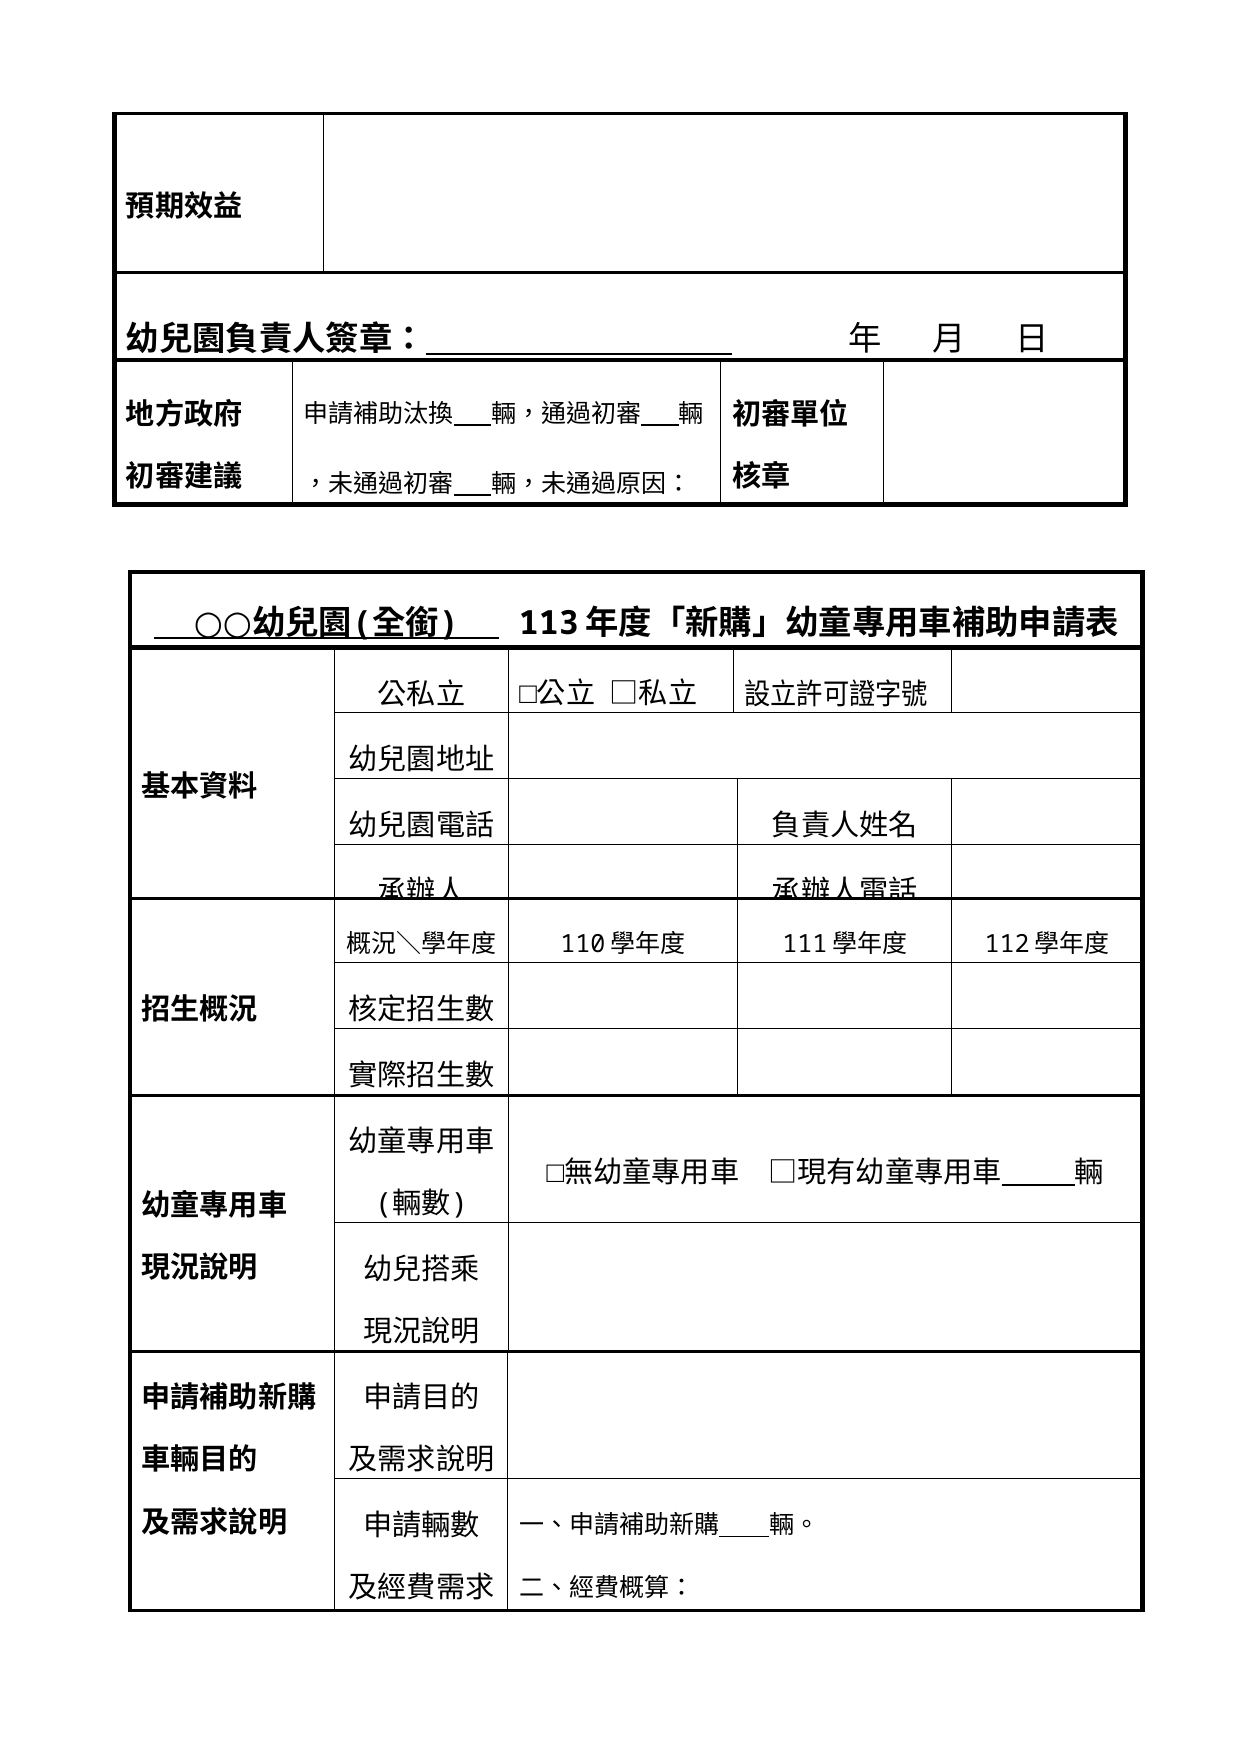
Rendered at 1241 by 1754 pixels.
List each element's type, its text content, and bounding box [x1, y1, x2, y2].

table_cell 幼兒搭乘 現況說明 [335, 1223, 508, 1350]
table_cell 承辦人 [335, 845, 508, 897]
table_cell 概況＼學年度 [335, 900, 508, 962]
table_cell 負責人姓名 [738, 779, 951, 843]
table_cell [884, 362, 1123, 502]
table_cell 幼兒園負責人簽章： 年 月 日 [117, 274, 1123, 358]
table_cell 設立許可證字號 [734, 650, 951, 712]
table_cell 111學年度 [738, 900, 951, 962]
table_cell 招生概況 [132, 900, 334, 1093]
table_cell 基本資料 [132, 650, 334, 897]
table_cell 預期效益 [117, 115, 323, 271]
table_cell 實際招生數 [335, 1029, 508, 1093]
table_cell 地方政府 初審建議 [117, 362, 292, 502]
table_cell 110學年度 [509, 900, 737, 962]
table_cell 申請補助汰換 輛，通過初審 輛 ，未通過初審 輛，未通過原因： [293, 362, 720, 502]
table_cell [324, 115, 1123, 271]
table_cell 初審單位 核章 [721, 362, 883, 502]
table_cell [509, 779, 737, 843]
table_cell 幼童專用車 現況說明 [132, 1097, 334, 1350]
table_cell 承辦人電話 [738, 845, 951, 897]
table_cell [509, 1029, 737, 1093]
table_cell [509, 845, 737, 897]
table_cell 申請輛數 及經費需求 [335, 1479, 507, 1609]
table_cell [738, 963, 951, 1028]
table_cell 核定招生數 [335, 963, 508, 1028]
table_cell [509, 963, 737, 1028]
table_cell [952, 845, 1140, 897]
table_cell [508, 1353, 1140, 1478]
table_cell [509, 713, 1140, 778]
table_cell [952, 1029, 1140, 1093]
table_cell 幼兒園電話 [335, 779, 508, 843]
table_cell 公私立 [335, 650, 508, 712]
table_cell □公立 □私立 [509, 650, 733, 712]
table_cell □無幼童專用車 □現有幼童專用車 輛 [509, 1097, 1140, 1222]
table_cell [509, 1223, 1140, 1350]
table_cell 一、申請補助新購 輛。 二、經費概算： [508, 1479, 1140, 1609]
table_cell [952, 963, 1140, 1028]
table_cell [952, 650, 1140, 712]
table_cell 幼兒園地址 [335, 713, 508, 778]
table_cell [952, 779, 1140, 843]
table_header ○○幼兒園(全銜) 113年度「新購」幼童專用車補助申請表 [132, 574, 1140, 645]
table_cell [738, 1029, 951, 1093]
table_cell 112學年度 [952, 900, 1140, 962]
table_cell 申請補助新購 車輛目的 及需求說明 [132, 1353, 334, 1609]
table_cell 幼童專用車 (輛數) [335, 1097, 508, 1222]
table_cell 申請目的 及需求說明 [335, 1353, 507, 1478]
